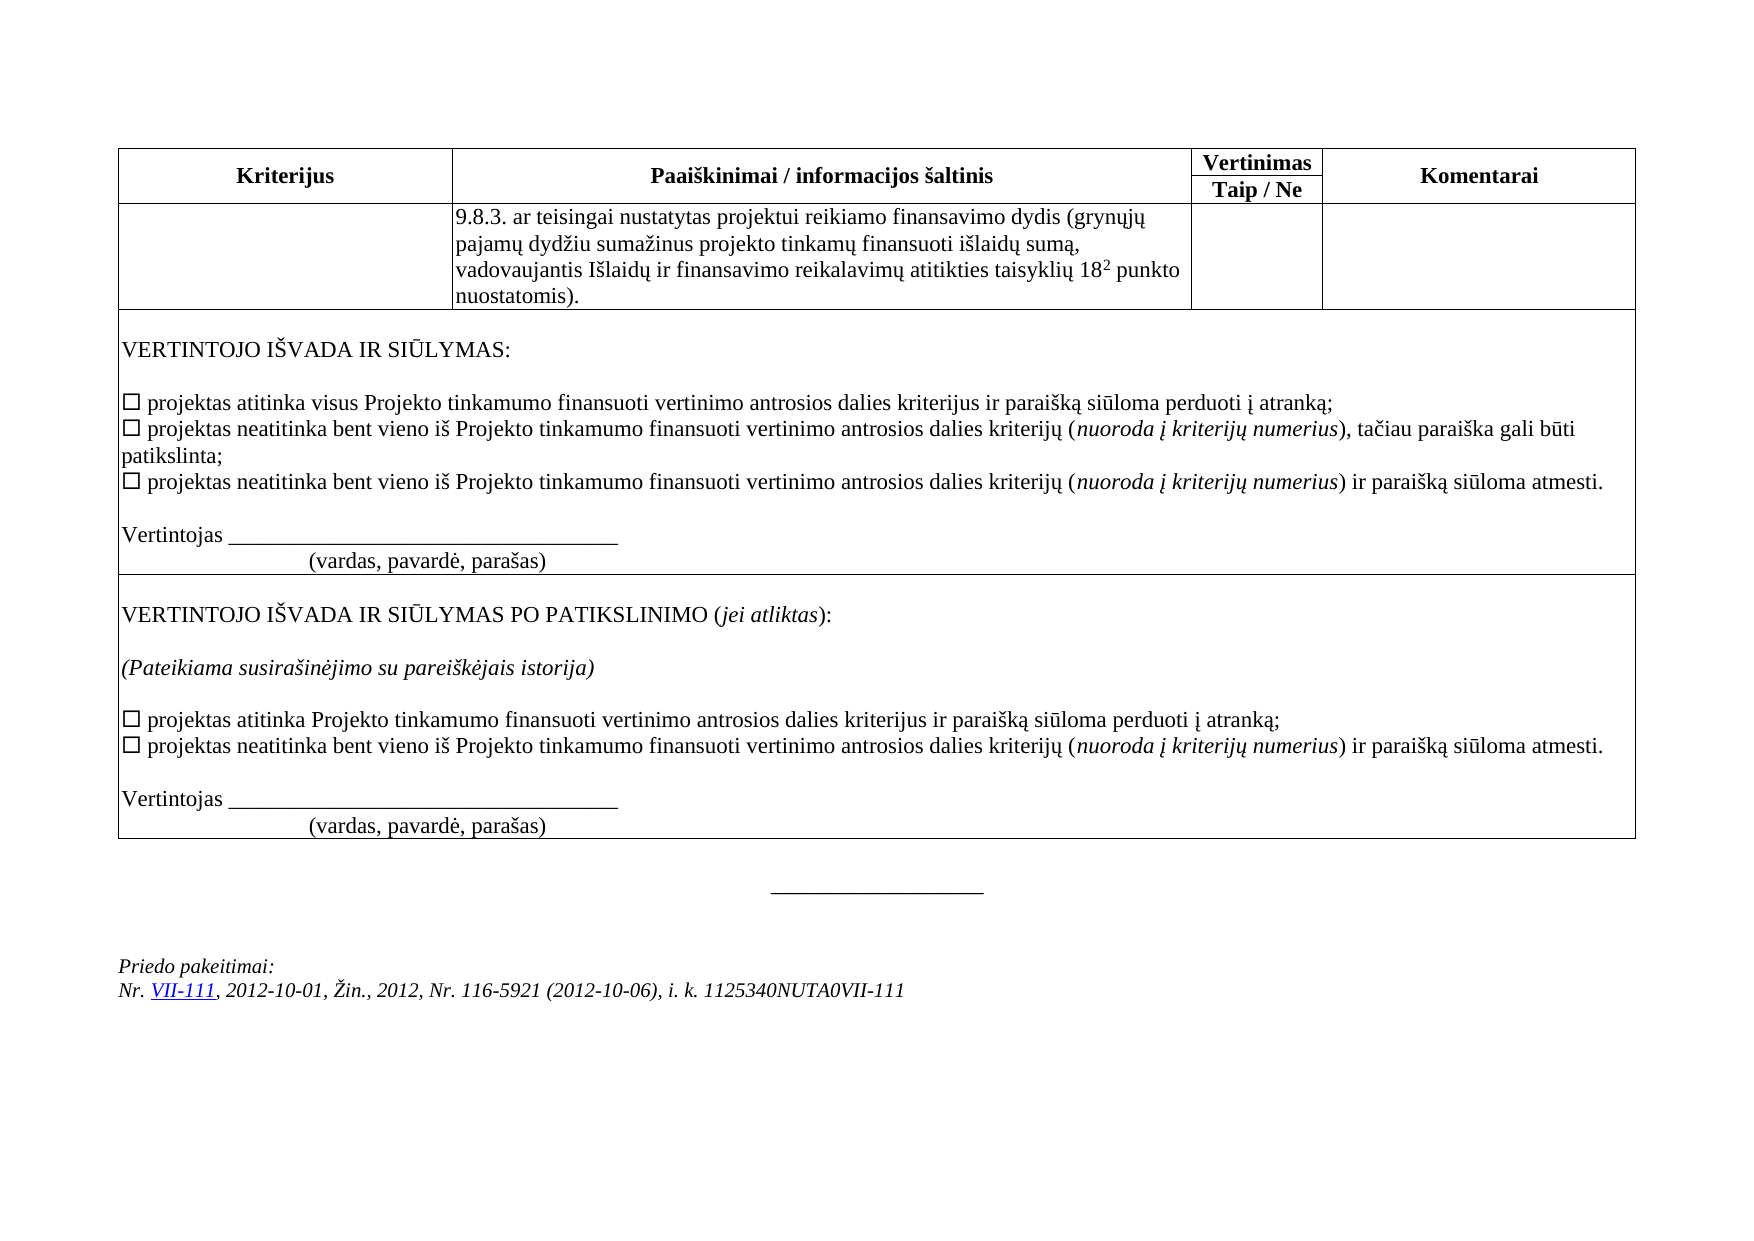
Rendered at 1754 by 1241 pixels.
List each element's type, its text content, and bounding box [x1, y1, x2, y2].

table_cell VERTINTOJO IŠVADA IR SIŪLYMAS: [] projektas atitinka visus Projekto tinkamumo finansuoti vertinimo antrosios dalies kriterijus ir paraišką siūloma perduoti į atranką; [] projektas neatitinka bent vieno iš Projekto tinkamumo finansuoti vertinimo antrosios dalies kriterijų (nuoroda į kriterijų numerius), tačiau paraiška gali būti patikslinta; [] projektas neatitinka bent vieno iš Projekto tinkamumo finansuoti vertinimo antrosios dalies kriterijų (nuoroda į kriterijų numerius) ir paraišką siūloma atmesti. Vertintojas __________________________________ (vardas, pavardė, parašas) [119, 310, 1635, 573]
table_cell 9.8.3. ar teisingai nustatytas projektui reikiamo finansavimo dydis (grynųjų pajamų dydžiu sumažinus projekto tinkamų finansuoti išlaidų sumą, vadovaujantis Išlaidų ir finansavimo reikalavimų atitikties taisyklių 182 punkto nuostatomis). [453, 204, 1191, 309]
table_cell [1323, 204, 1635, 309]
table_cell [119, 204, 452, 309]
text _________________ [118, 868, 1636, 897]
table_cell VERTINTOJO IŠVADA IR SIŪLYMAS PO PATIKSLINIMO (jei atliktas): (Pateikiama susirašinėjimo su pareiškėjais istorija) [] projektas atitinka Projekto tinkamumo finansuoti vertinimo antrosios dalies kriterijus ir paraišką siūloma perduoti į atranką; [] projektas neatitinka bent vieno iš Projekto tinkamumo finansuoti vertinimo antrosios dalies kriterijų (nuoroda į kriterijų numerius) ir paraišką siūloma atmesti. Vertintojas __________________________________ (vardas, pavardė, parašas) [119, 575, 1635, 838]
table_header Komentarai [1323, 149, 1635, 202]
table_cell Taip / Ne [1192, 176, 1322, 202]
text Priedo pakeitimai: [118, 954, 1636, 978]
text Nr. VII-111, 2012-10-01, Žin., 2012, Nr. 116-5921 (2012-10-06), i. k. 1125340NUTA0VII-111 [118, 978, 1636, 1002]
table_header Paaiškinimai / informacijos šaltinis [453, 149, 1191, 202]
table_header Kriterijus [119, 149, 452, 202]
table_cell [1192, 204, 1322, 309]
table_header Vertinimas [1192, 149, 1322, 175]
